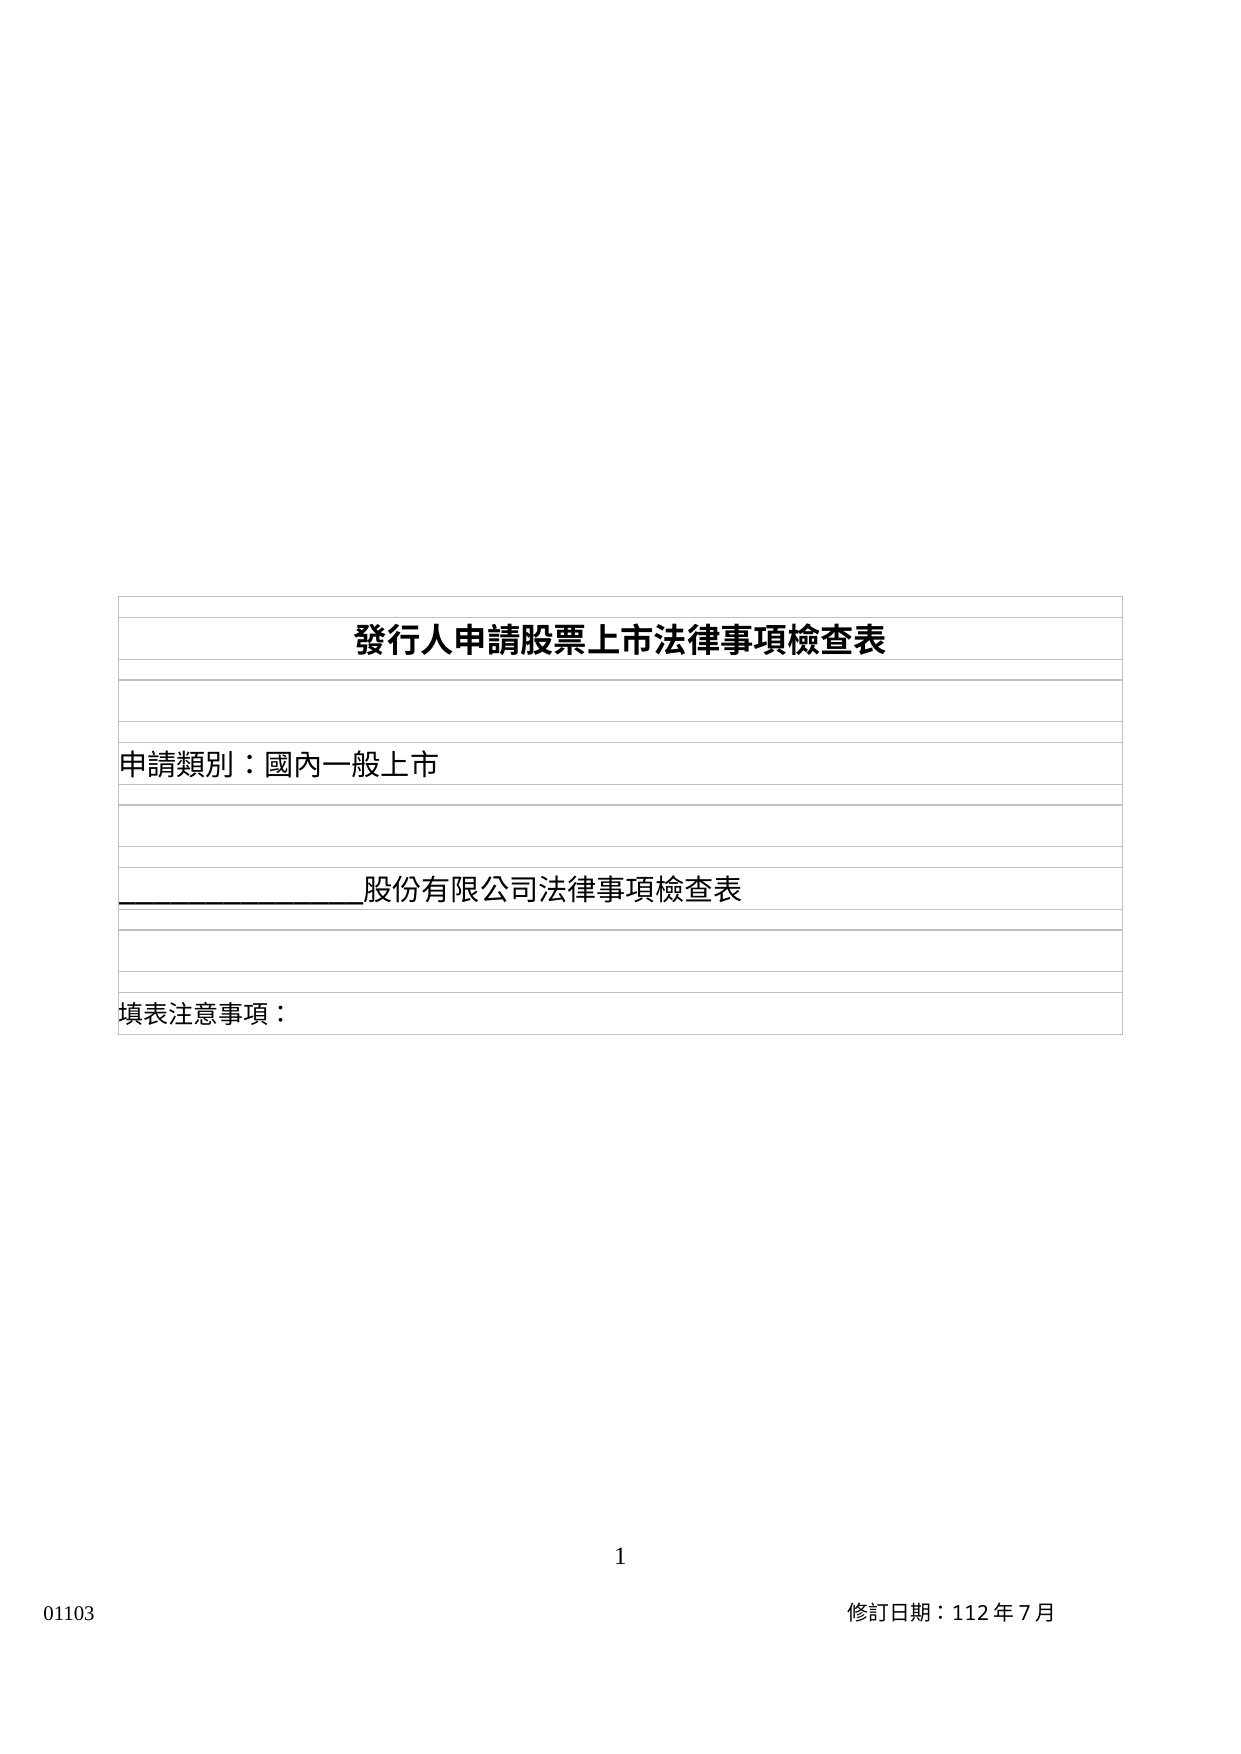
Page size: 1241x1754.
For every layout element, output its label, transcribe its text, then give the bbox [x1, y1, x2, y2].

text ______________股份有限公司法律事項檢查表 [119, 868, 1122, 909]
text [119, 597, 1122, 617]
text [119, 722, 1122, 742]
text 填表注意事項： [119, 993, 1122, 1034]
text 申請類別：國內一般上市 [119, 743, 1122, 784]
text [119, 972, 1122, 992]
text 發行人申請股票上市法律事項檢查表 [119, 618, 1122, 659]
text [119, 847, 1122, 867]
